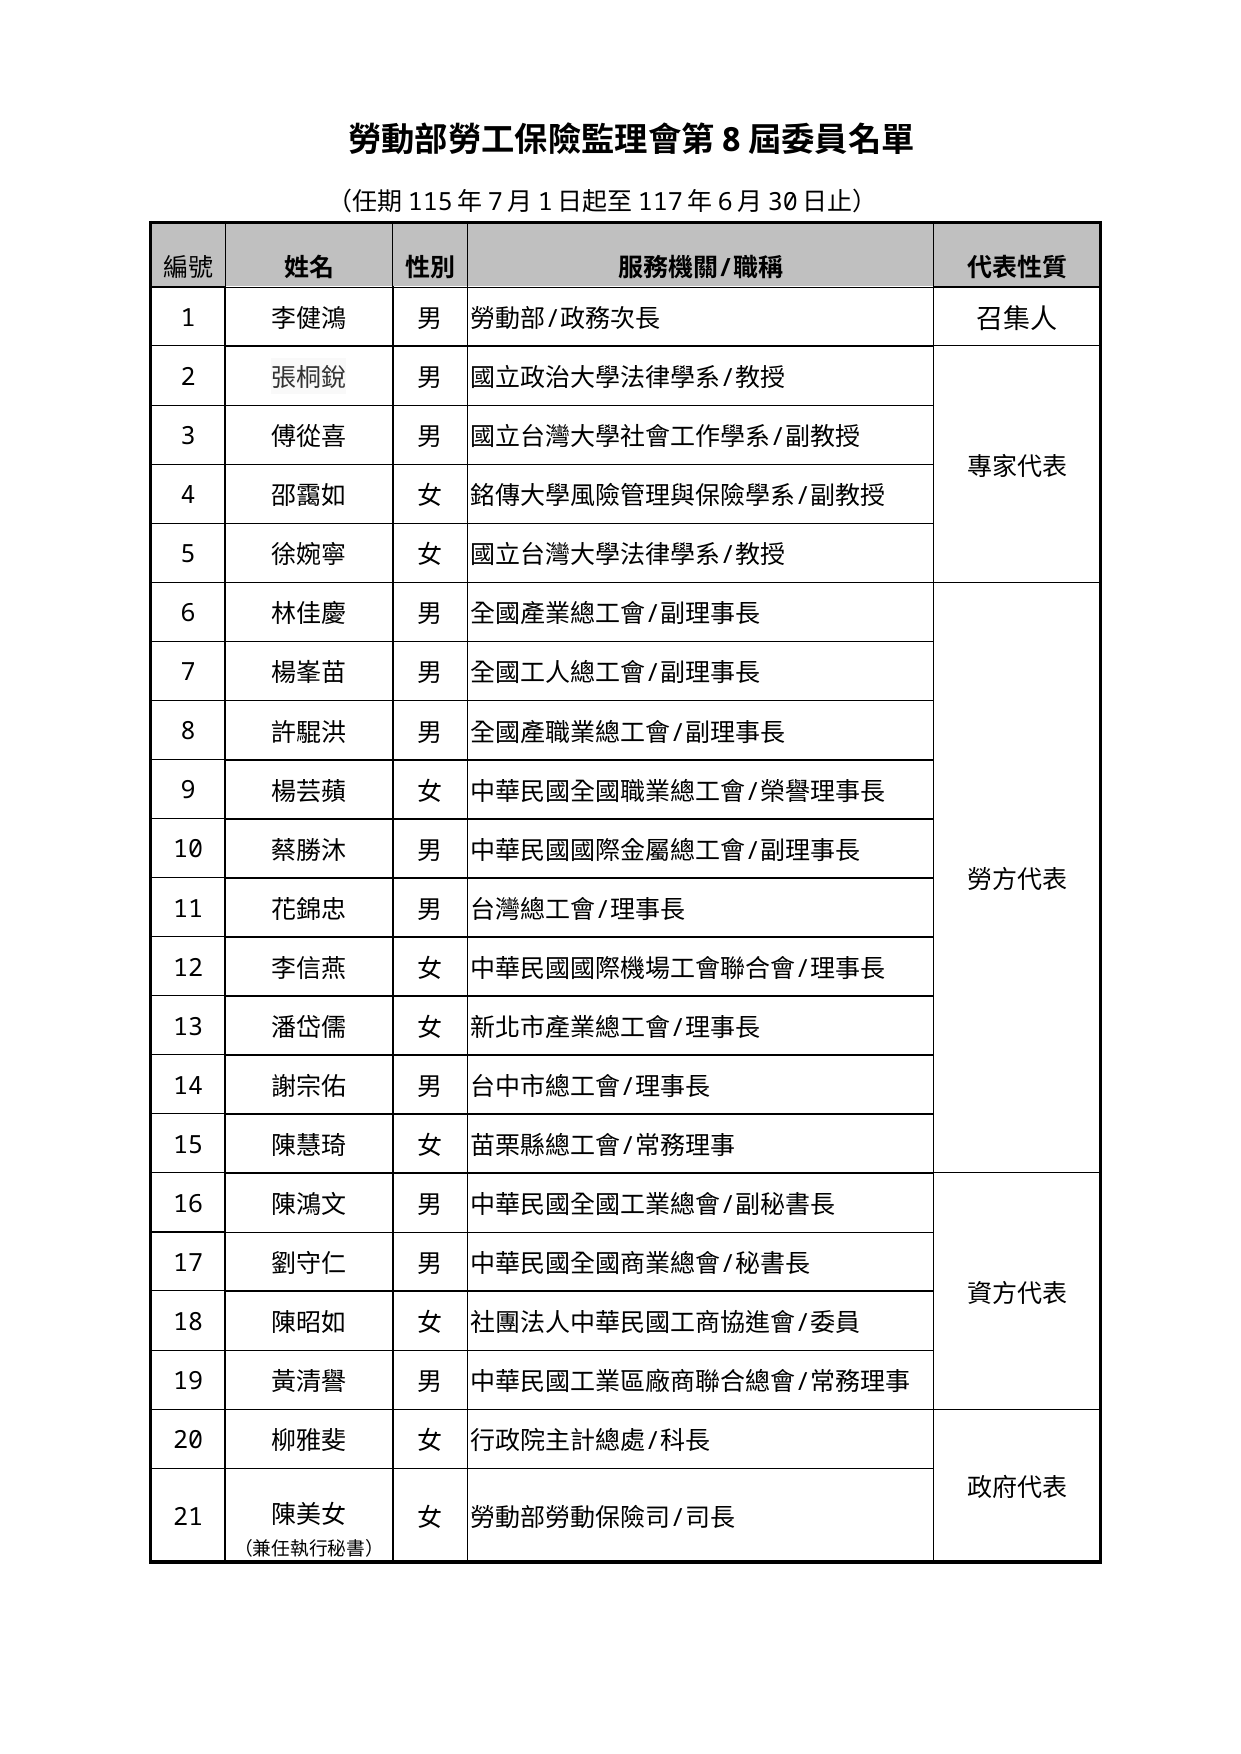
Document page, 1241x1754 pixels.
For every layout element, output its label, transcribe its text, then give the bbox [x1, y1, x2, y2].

table_cell 21 [152, 1469, 224, 1560]
table_cell 男 [394, 1233, 467, 1290]
table_cell 花錦忠 [226, 879, 392, 936]
table_cell 蔡勝沐 [226, 820, 392, 877]
table_cell 中華民國全國工業總會/副秘書長 [468, 1174, 933, 1231]
table_header 性別 [393, 224, 467, 286]
table_cell 社團法人中華民國工商協進會/委員 [468, 1292, 933, 1349]
table_cell 男 [394, 583, 467, 641]
table_cell 楊峯苗 [226, 642, 392, 700]
table_cell 男 [394, 701, 467, 759]
table_cell 中華民國國際機場工會聯合會/理事長 [468, 938, 933, 995]
table_cell 9 [152, 760, 224, 818]
text 勞動部勞工保險監理會第8屆委員名單 [148, 96, 1098, 158]
table_cell 女 [394, 997, 467, 1054]
table_cell 3 [152, 406, 224, 463]
table_cell 女 [394, 1410, 467, 1468]
table_cell 女 [394, 1469, 467, 1560]
table_cell 11 [152, 878, 224, 936]
table_cell 全國工人總工會/副理事長 [468, 642, 933, 700]
table_cell 中華民國全國職業總工會/榮譽理事長 [468, 761, 933, 818]
table_cell 女 [394, 761, 467, 818]
table_cell 國立台灣大學法律學系/教授 [468, 524, 933, 582]
table_cell 15 [152, 1114, 224, 1172]
table_cell 資方代表 [934, 1173, 1099, 1408]
table_cell 2 [152, 346, 224, 404]
table_cell 男 [394, 642, 467, 700]
table_cell 陳美女 （兼任執行秘書） [226, 1469, 392, 1560]
table_cell 男 [394, 1174, 467, 1231]
table_cell 20 [152, 1410, 224, 1468]
table_cell 台灣總工會/理事長 [468, 879, 933, 936]
table_cell 陳昭如 [226, 1292, 392, 1349]
table_cell 6 [152, 583, 224, 641]
table_cell 8 [152, 701, 224, 759]
table_cell 男 [394, 1056, 467, 1113]
table_cell 許騉洪 [226, 701, 392, 759]
table_cell 銘傳大學風險管理與保險學系/副教授 [468, 465, 933, 523]
table_cell 陳慧琦 [226, 1115, 392, 1172]
table_cell 李信燕 [226, 938, 392, 995]
table_cell 劉守仁 [226, 1233, 392, 1290]
table_cell 16 [152, 1173, 224, 1231]
table_cell 女 [394, 1115, 467, 1172]
table_cell 19 [152, 1351, 224, 1408]
table_cell 中華民國全國商業總會/秘書長 [468, 1233, 933, 1290]
table_cell 陳鴻文 [226, 1174, 392, 1231]
text （任期115年7月1日起至117年6月30日止） [148, 158, 1098, 221]
table_cell 楊芸蘋 [226, 761, 392, 818]
table_header 姓名 [226, 224, 392, 286]
table_cell 男 [394, 820, 467, 877]
table_cell 男 [394, 1351, 467, 1408]
table_cell 國立政治大學法律學系/教授 [468, 347, 933, 404]
table_cell 女 [394, 524, 467, 582]
table_cell 召集人 [934, 288, 1099, 345]
table_cell 勞動部勞動保險司/司長 [468, 1469, 933, 1560]
table_cell 女 [394, 1292, 467, 1349]
table_header 代表性質 [934, 224, 1099, 286]
table_cell 李健鴻 [226, 288, 392, 345]
table_cell 行政院主計總處/科長 [468, 1410, 933, 1468]
table_cell 新北市產業總工會/理事長 [468, 997, 933, 1054]
table_cell 17 [152, 1233, 224, 1290]
table_cell 4 [152, 465, 224, 523]
table_cell 柳雅斐 [226, 1410, 392, 1468]
table_header 服務機關/職稱 [468, 224, 933, 286]
table_cell 勞方代表 [934, 583, 1099, 1172]
table_cell 男 [394, 879, 467, 936]
table_cell 男 [394, 288, 467, 345]
table_cell 全國產業總工會/副理事長 [468, 583, 933, 641]
table_cell 邵靄如 [226, 465, 392, 523]
table_cell 中華民國工業區廠商聯合總會/常務理事 [468, 1351, 933, 1408]
table_cell 謝宗佑 [226, 1056, 392, 1113]
table_cell 13 [152, 996, 224, 1054]
table_cell 中華民國國際金屬總工會/副理事長 [468, 820, 933, 877]
table_cell 全國產職業總工會/副理事長 [468, 701, 933, 759]
table_cell 林佳慶 [226, 583, 392, 641]
table_cell 14 [152, 1055, 224, 1113]
table_cell 12 [152, 937, 224, 995]
table_cell 勞動部/政務次長 [468, 288, 933, 345]
table_cell 傅從喜 [226, 406, 392, 463]
table_header 編號 [152, 224, 225, 286]
table_cell 台中市總工會/理事長 [468, 1056, 933, 1113]
table_cell 苗栗縣總工會/常務理事 [468, 1115, 933, 1172]
table_cell 國立台灣大學社會工作學系/副教授 [468, 406, 933, 463]
table_cell 張桐銳 [226, 347, 392, 404]
table_cell 黃清譽 [226, 1351, 392, 1408]
table_cell 政府代表 [934, 1410, 1099, 1560]
table_cell 7 [152, 642, 224, 700]
table_cell 專家代表 [934, 346, 1099, 582]
table_cell 5 [152, 524, 224, 582]
table_cell 男 [394, 406, 467, 463]
table_cell 18 [152, 1291, 224, 1349]
table_cell 男 [394, 347, 467, 404]
table_cell 1 [152, 288, 224, 345]
table_cell 徐婉寧 [226, 524, 392, 582]
table_cell 女 [394, 938, 467, 995]
table_cell 10 [152, 819, 224, 877]
table_cell 潘岱儒 [226, 997, 392, 1054]
table_cell 女 [394, 465, 467, 523]
